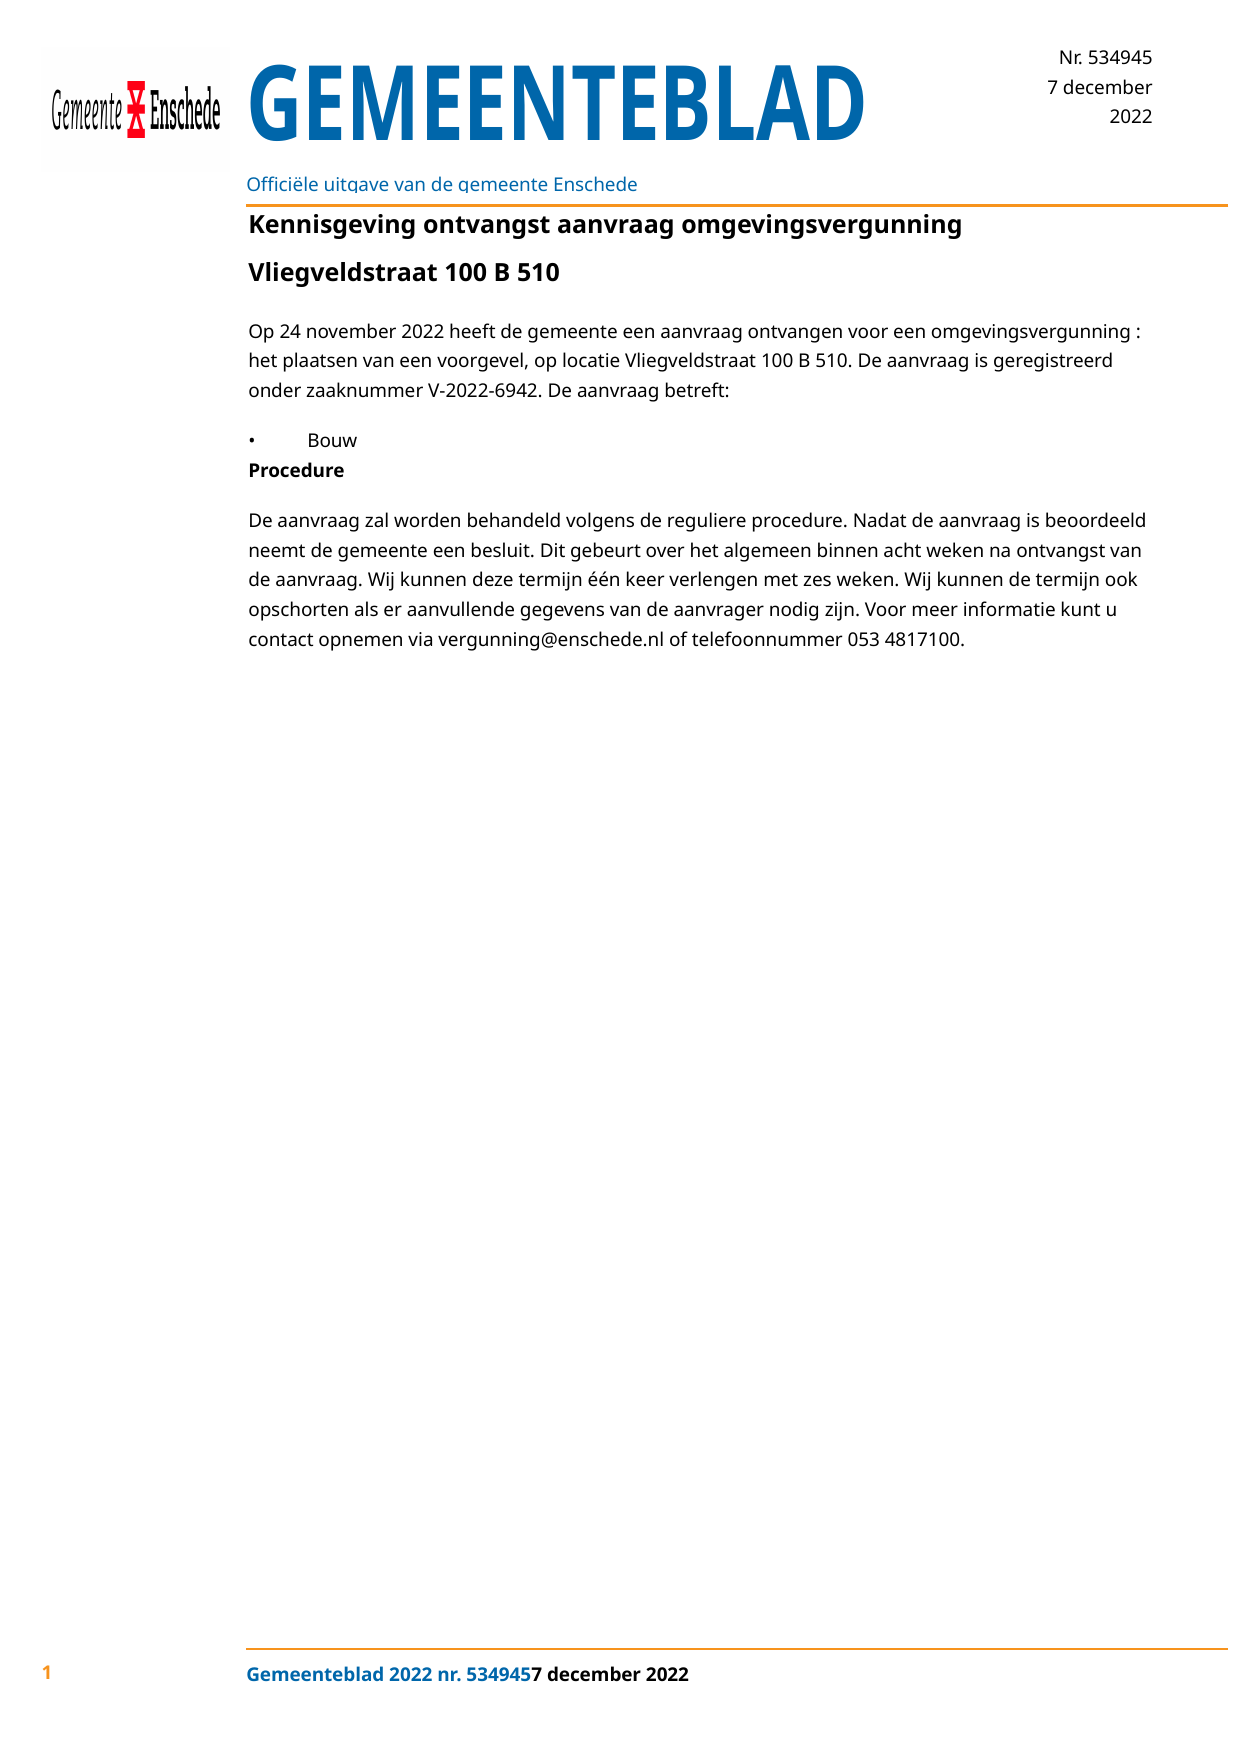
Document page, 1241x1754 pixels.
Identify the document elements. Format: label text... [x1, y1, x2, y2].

text Op 24 november 2022 heeft de gemeente een aanvraag ontvangen voor een omgevingsvergunning : het plaatsen van een voorgevel, op locatie Vliegveldstraat 100 B 510. De aanvraag is geregistreerd onder zaaknummer V-2022-6942. De aanvraag betreft: [248, 318, 1152, 403]
picture [41, 47, 231, 172]
text Kennisgeving ontvangst aanvraag omgevingsvergunning Vliegveldstraat 100 B 510 [248, 207, 1152, 288]
list Bouw [248, 427, 1152, 453]
text Procedure [248, 457, 1152, 483]
text De aanvraag zal worden behandeld volgens de reguliere procedure. Nadat de aanvraag is beoordeeld neemt de gemeente een besluit. Dit gebeurt over het algemeen binnen acht weken na ontvangst van de aanvraag. Wij kunnen deze termijn één keer verlengen met zes weken. Wij kunnen de termijn ook opschorten als er aanvullende gegevens van de aanvrager nodig zijn. Voor meer informatie kunt u contact opnemen via vergunning@enschede.nl of telefoonnummer 053 4817100. [248, 507, 1152, 652]
